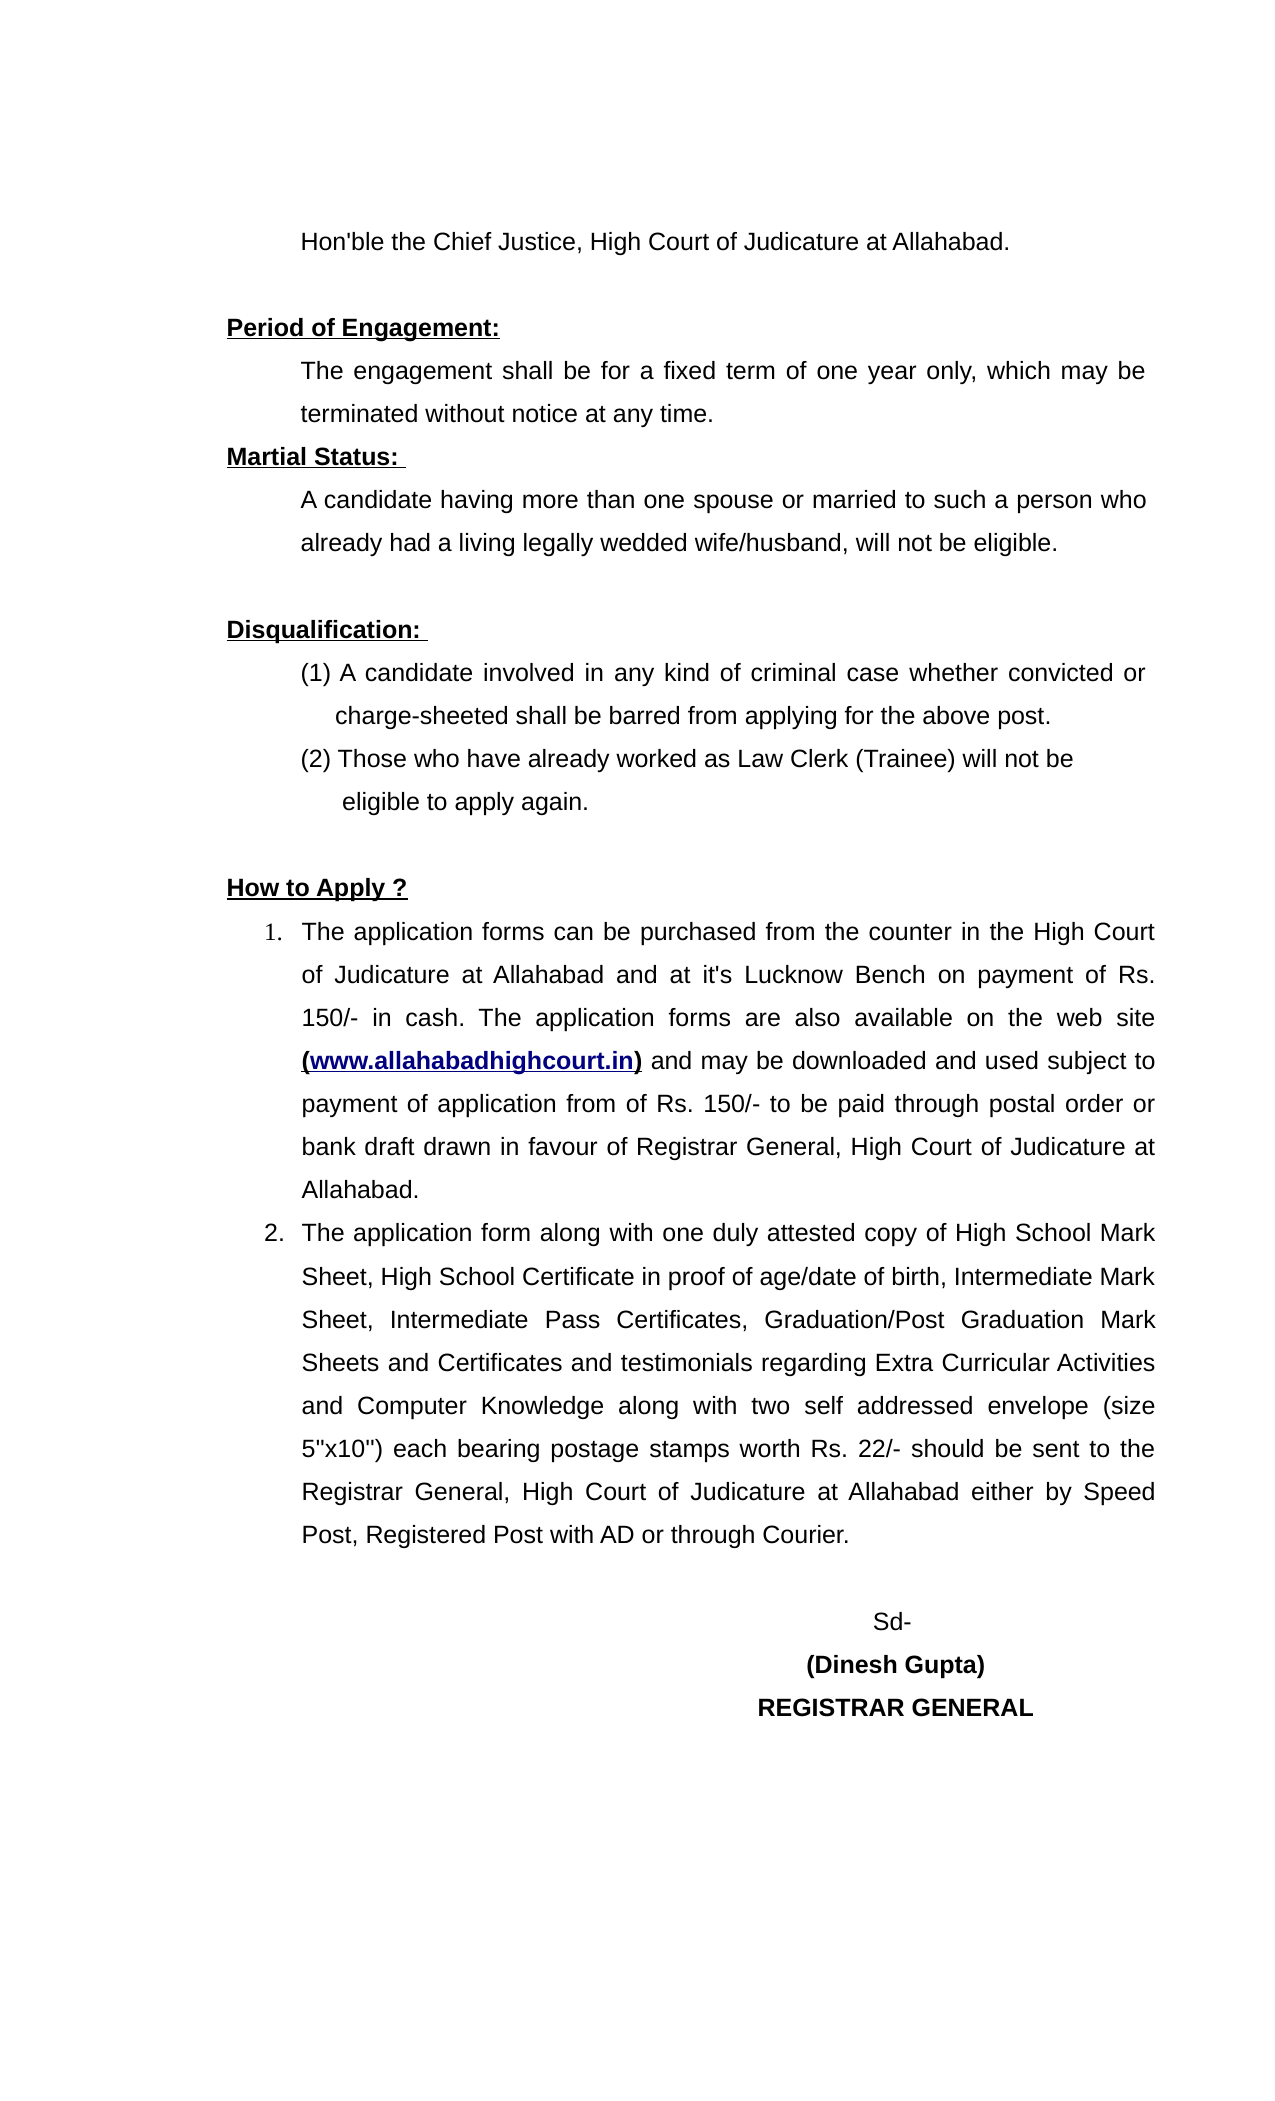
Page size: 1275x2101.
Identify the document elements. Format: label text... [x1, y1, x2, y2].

text Sd- [226, 1607, 1157, 1635]
text Martial Status: [226, 442, 1157, 471]
text (Dinesh Gupta) [226, 1650, 1157, 1678]
text How to Apply ? [226, 873, 1157, 902]
text (2) Those who have already worked as Law Clerk (Trainee) will not be eligible to apply again. [226, 744, 1157, 816]
text A candidate having more than one spouse or married to such a person who already had a living legally wedded wife/husband, will not be eligible. [226, 485, 1157, 557]
text (1) A candidate involved in any kind of criminal case whether convicted or charge-sheeted shall be barred from applying for the above post. [226, 658, 1157, 729]
list The application forms can be purchased from the counter in the High Court of Judicature at Allahabad and at it's Lucknow Bench on payment of Rs. 150/- in cash. The application forms are also available on the web site (www.allahabadhighcourt.in) and may be downloaded and used subject to payment of application from of Rs. 150/- to be paid through postal order or bank draft drawn in favour of Registrar General, High Court of Judicature at Allahabad. [264, 916, 1157, 1204]
text The engagement shall be for a fixed term of one year only, which may be terminated without notice at any time. [226, 356, 1157, 428]
text REGISTRAR GENERAL [226, 1693, 1157, 1722]
text Period of Engagement: [226, 313, 1157, 341]
text Hon'ble the Chief Justice, High Court of Judicature at Allahabad. [226, 226, 1157, 255]
list The application form along with one duly attested copy of High School Mark Sheet, High School Certificate in proof of age/date of birth, Intermediate Mark Sheet, Intermediate Pass Certificates, Graduation/Post Graduation Mark Sheets and Certificates and testimonials regarding Extra Curricular Activities and Computer Knowledge along with two self addressed envelope (size 5''x10'') each bearing postage stamps worth Rs. 22/- should be sent to the Registrar General, High Court of Judicature at Allahabad either by Speed Post, Registered Post with AD or through Courier. [264, 1218, 1157, 1549]
text Disqualification: [226, 614, 1157, 643]
